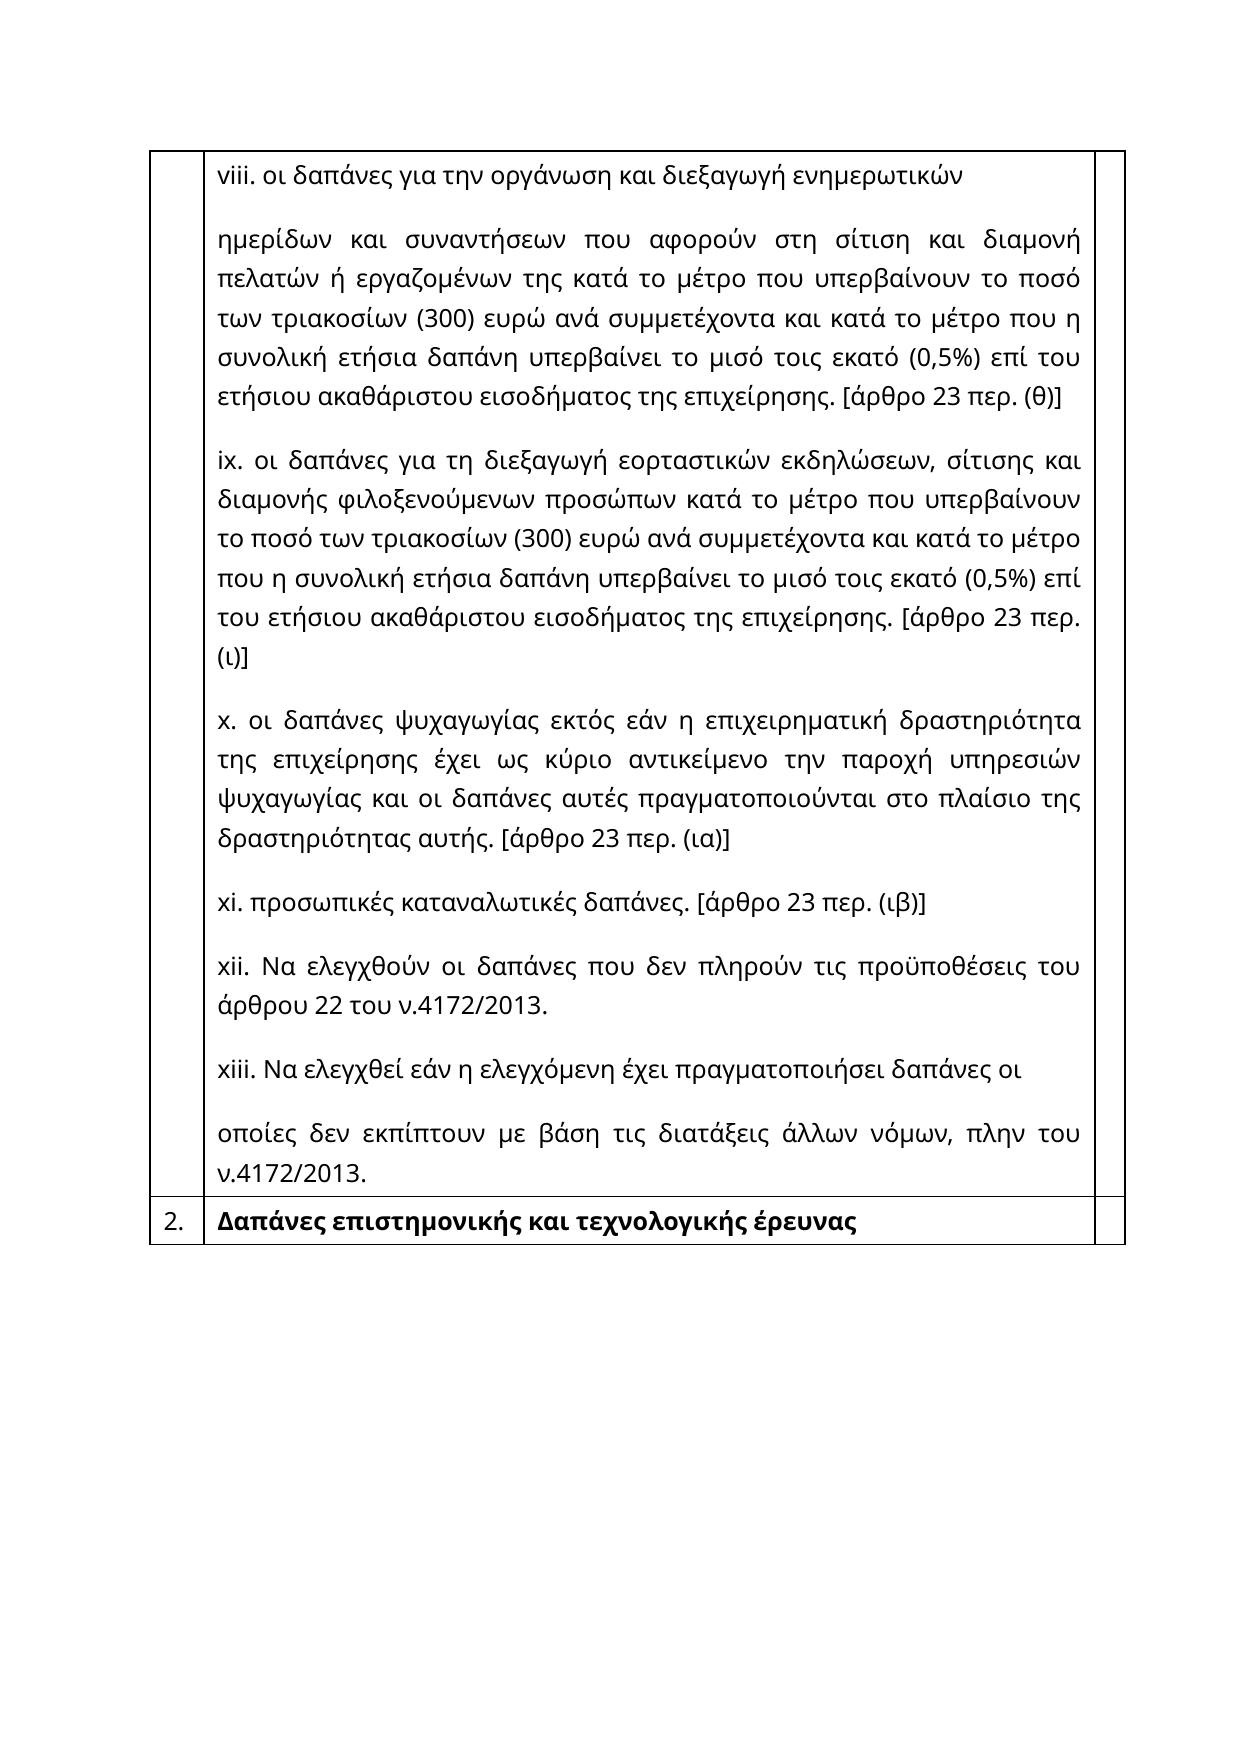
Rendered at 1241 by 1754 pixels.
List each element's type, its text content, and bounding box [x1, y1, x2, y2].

table_cell [1096, 1197, 1124, 1244]
table_header [151, 152, 203, 1196]
table_cell Δαπάνες επιστημονικής και τεχνολογικής έρευνας [205, 1197, 1094, 1244]
table_header viii. οι δαπάνες για την οργάνωση και διεξαγωγή ενημερωτικών ημερίδων και συναντήσεων που αφορούν στη σίτιση και διαμονή πελατών ή εργαζομένων της κατά το μέτρο που υπερβαίνουν το ποσό των τριακοσίων (300) ευρώ ανά συμμετέχοντα και κατά το μέτρο που η συνολική ετήσια δαπάνη υπερβαίνει το μισό τοις εκατό (0,5%) επί του ετήσιου ακαθάριστου εισοδήματος της επιχείρησης. [άρθρο 23 περ. (θ)] ix. οι δαπάνες για τη διεξαγωγή εορταστικών εκδηλώσεων, σίτισης και διαμονής φιλοξενούμενων προσώπων κατά το μέτρο που υπερβαίνουν το ποσό των τριακοσίων (300) ευρώ ανά συμμετέχοντα και κατά το μέτρο που η συνολική ετήσια δαπάνη υπερβαίνει το μισό τοις εκατό (0,5%) επί του ετήσιου ακαθάριστου εισοδήματος της επιχείρησης. [άρθρο 23 περ. (ι)] x. οι δαπάνες ψυχαγωγίας εκτός εάν η επιχειρηματική δραστηριότητα της επιχείρησης έχει ως κύριο αντικείμενο την παροχή υπηρεσιών ψυχαγωγίας και οι δαπάνες αυτές πραγματοποιούνται στο πλαίσιο της δραστηριότητας αυτής. [άρθρο 23 περ. (ια)] xi. προσωπικές καταναλωτικές δαπάνες. [άρθρο 23 περ. (ιβ)] xii. Να ελεγχθούν οι δαπάνες που δεν πληρούν τις προϋποθέσεις του άρθρου 22 του ν.4172/2013. xiii. Να ελεγχθεί εάν η ελεγχόμενη έχει πραγματοποιήσει δαπάνες οι οποίες δεν εκπίπτουν με βάση τις διατάξεις άλλων νόμων, πλην του ν.4172/2013. [205, 152, 1094, 1196]
table_header [1096, 152, 1124, 1196]
table_cell 2. [151, 1197, 203, 1244]
